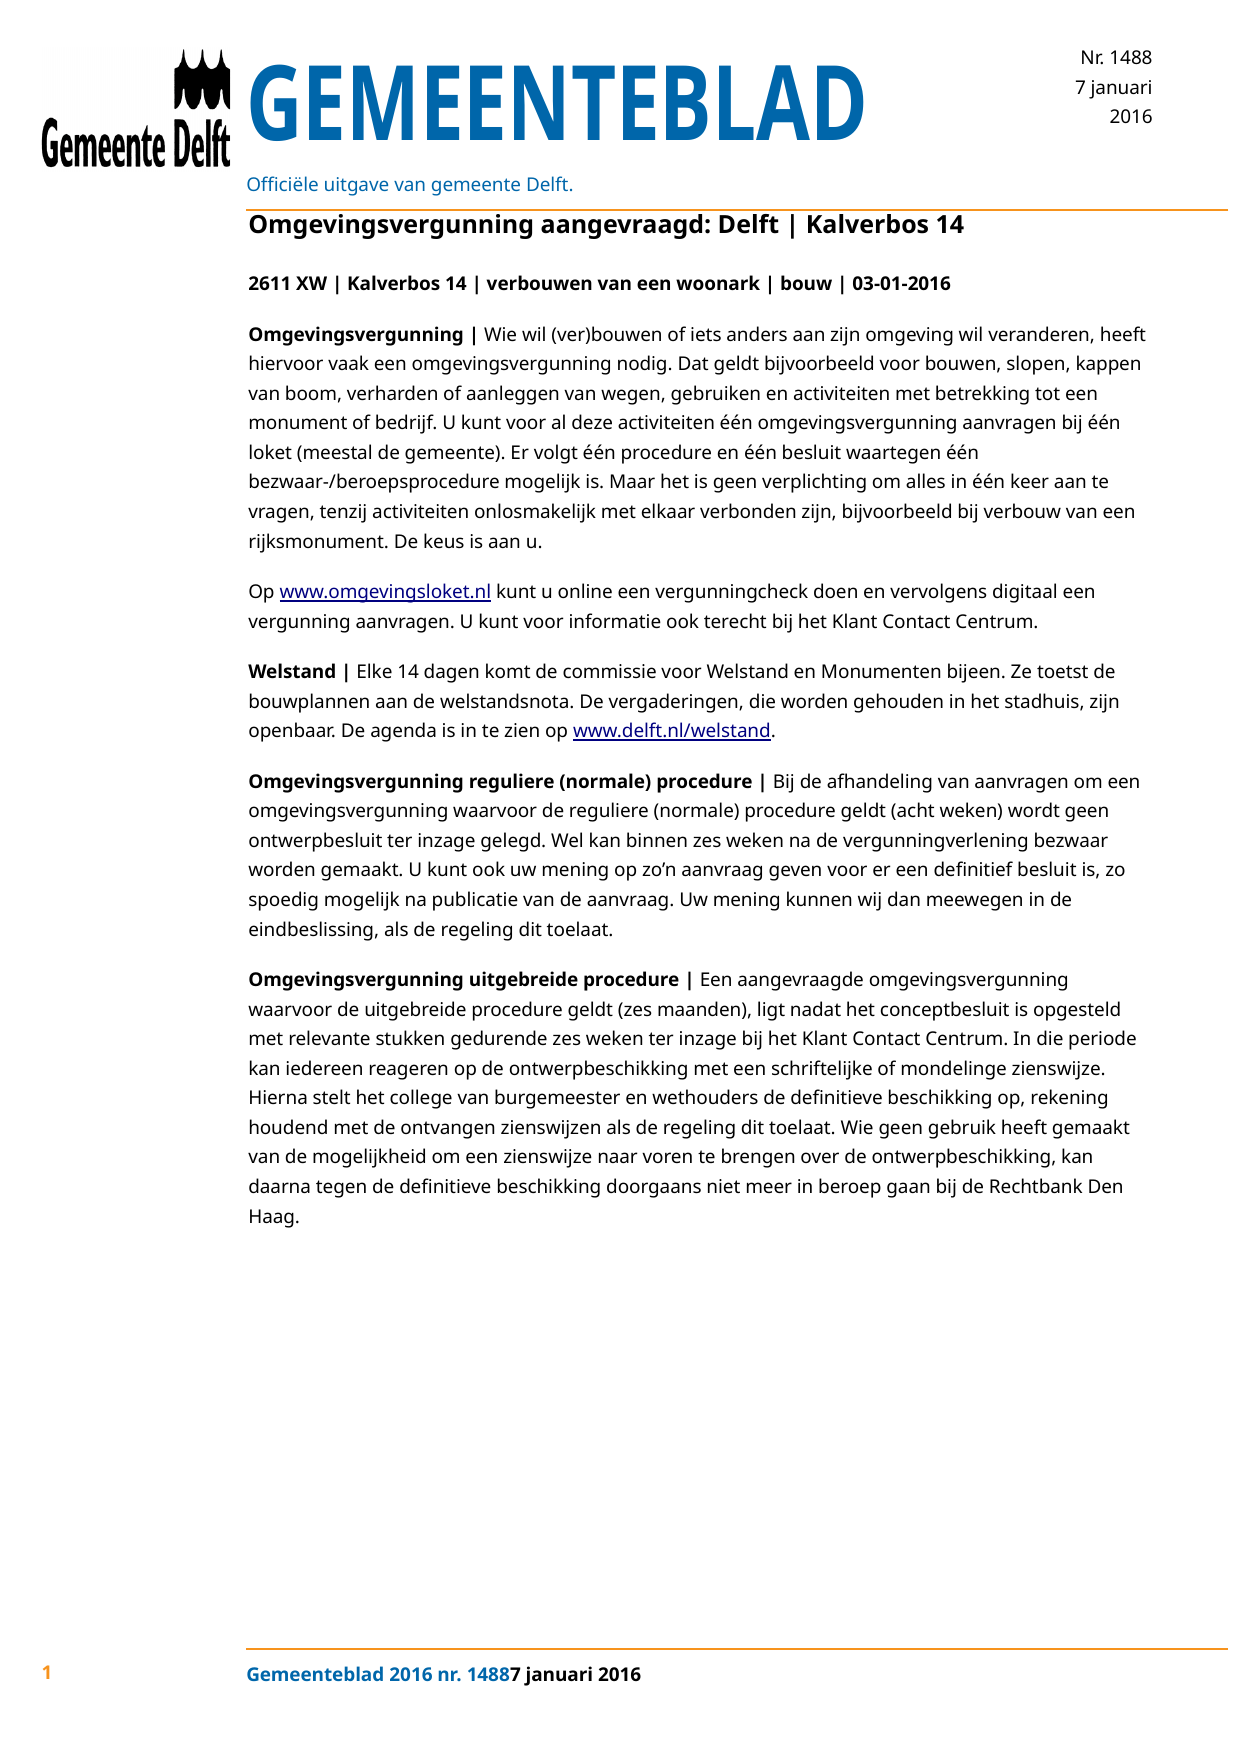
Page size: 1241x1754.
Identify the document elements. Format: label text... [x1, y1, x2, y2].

text Welstand | Elke 14 dagen komt de commissie voor Welstand en Monumenten bijeen. Ze toetst de bouwplannen aan de welstandsnota. De vergaderingen, die worden gehouden in het stadhuis, zijn openbaar. De agenda is in te zien op www.delft.nl/welstand. [248, 658, 1152, 743]
text Op www.omgevingsloket.nl kunt u online een vergunningcheck doen en vervolgens digitaal een vergunning aanvragen. U kunt voor informatie ook terecht bij het Klant Contact Centrum. [248, 578, 1152, 633]
picture [41, 47, 231, 172]
text Omgevingsvergunning reguliere (normale) procedure | Bij de afhandeling van aanvragen om een omgevingsvergunning waarvoor de reguliere (normale) procedure geldt (acht weken) wordt geen ontwerpbesluit ter inzage gelegd. Wel kan binnen zes weken na de vergunningverlening bezwaar worden gemaakt. U kunt ook uw mening op zo’n aanvraag geven voor er een definitief besluit is, zo spoedig mogelijk na publicatie van de aanvraag. Uw mening kunnen wij dan meewegen in de eindbeslissing, als de regeling dit toelaat. [248, 768, 1152, 941]
text Omgevingsvergunning uitgebreide procedure | Een aangevraagde omgevingsvergunning waarvoor de uitgebreide procedure geldt (zes maanden), ligt nadat het conceptbesluit is opgesteld met relevante stukken gedurende zes weken ter inzage bij het Klant Contact Centrum. In die periode kan iedereen reageren op de ontwerpbeschikking met een schriftelijke of mondelinge zienswijze. Hierna stelt het college van burgemeester en wethouders de definitieve beschikking op, rekening houdend met de ontvangen zienswijzen als de regeling dit toelaat. Wie geen gebruik heeft gemaakt van de mogelijkheid om een zienswijze naar voren te brengen over de ontwerpbeschikking, kan daarna tegen de definitieve beschikking doorgaans niet meer in beroep gaan bij de Rechtbank Den Haag. [248, 966, 1152, 1228]
text Omgevingsvergunning | Wie wil (ver)bouwen of iets anders aan zijn omgeving wil veranderen, heeft hiervoor vaak een omgevingsvergunning nodig. Dat geldt bijvoorbeeld voor bouwen, slopen, kappen van boom, verharden of aanleggen van wegen, gebruiken en activiteiten met betrekking tot een monument of bedrijf. U kunt voor al deze activiteiten één omgevingsvergunning aanvragen bij één loket (meestal de gemeente). Er volgt één procedure en één besluit waartegen één bezwaar-/beroepsprocedure mogelijk is. Maar het is geen verplichting om alles in één keer aan te vragen, tenzij activiteiten onlosmakelijk met elkaar verbonden zijn, bijvoorbeeld bij verbouw van een rijksmonument. De keus is aan u. [248, 321, 1152, 553]
text 2611 XW | Kalverbos 14 | verbouwen van een woonark | bouw | 03-01-2016 [248, 270, 1152, 296]
text Omgevingsvergunning aangevraagd: Delft | Kalverbos 14 [248, 211, 1152, 241]
